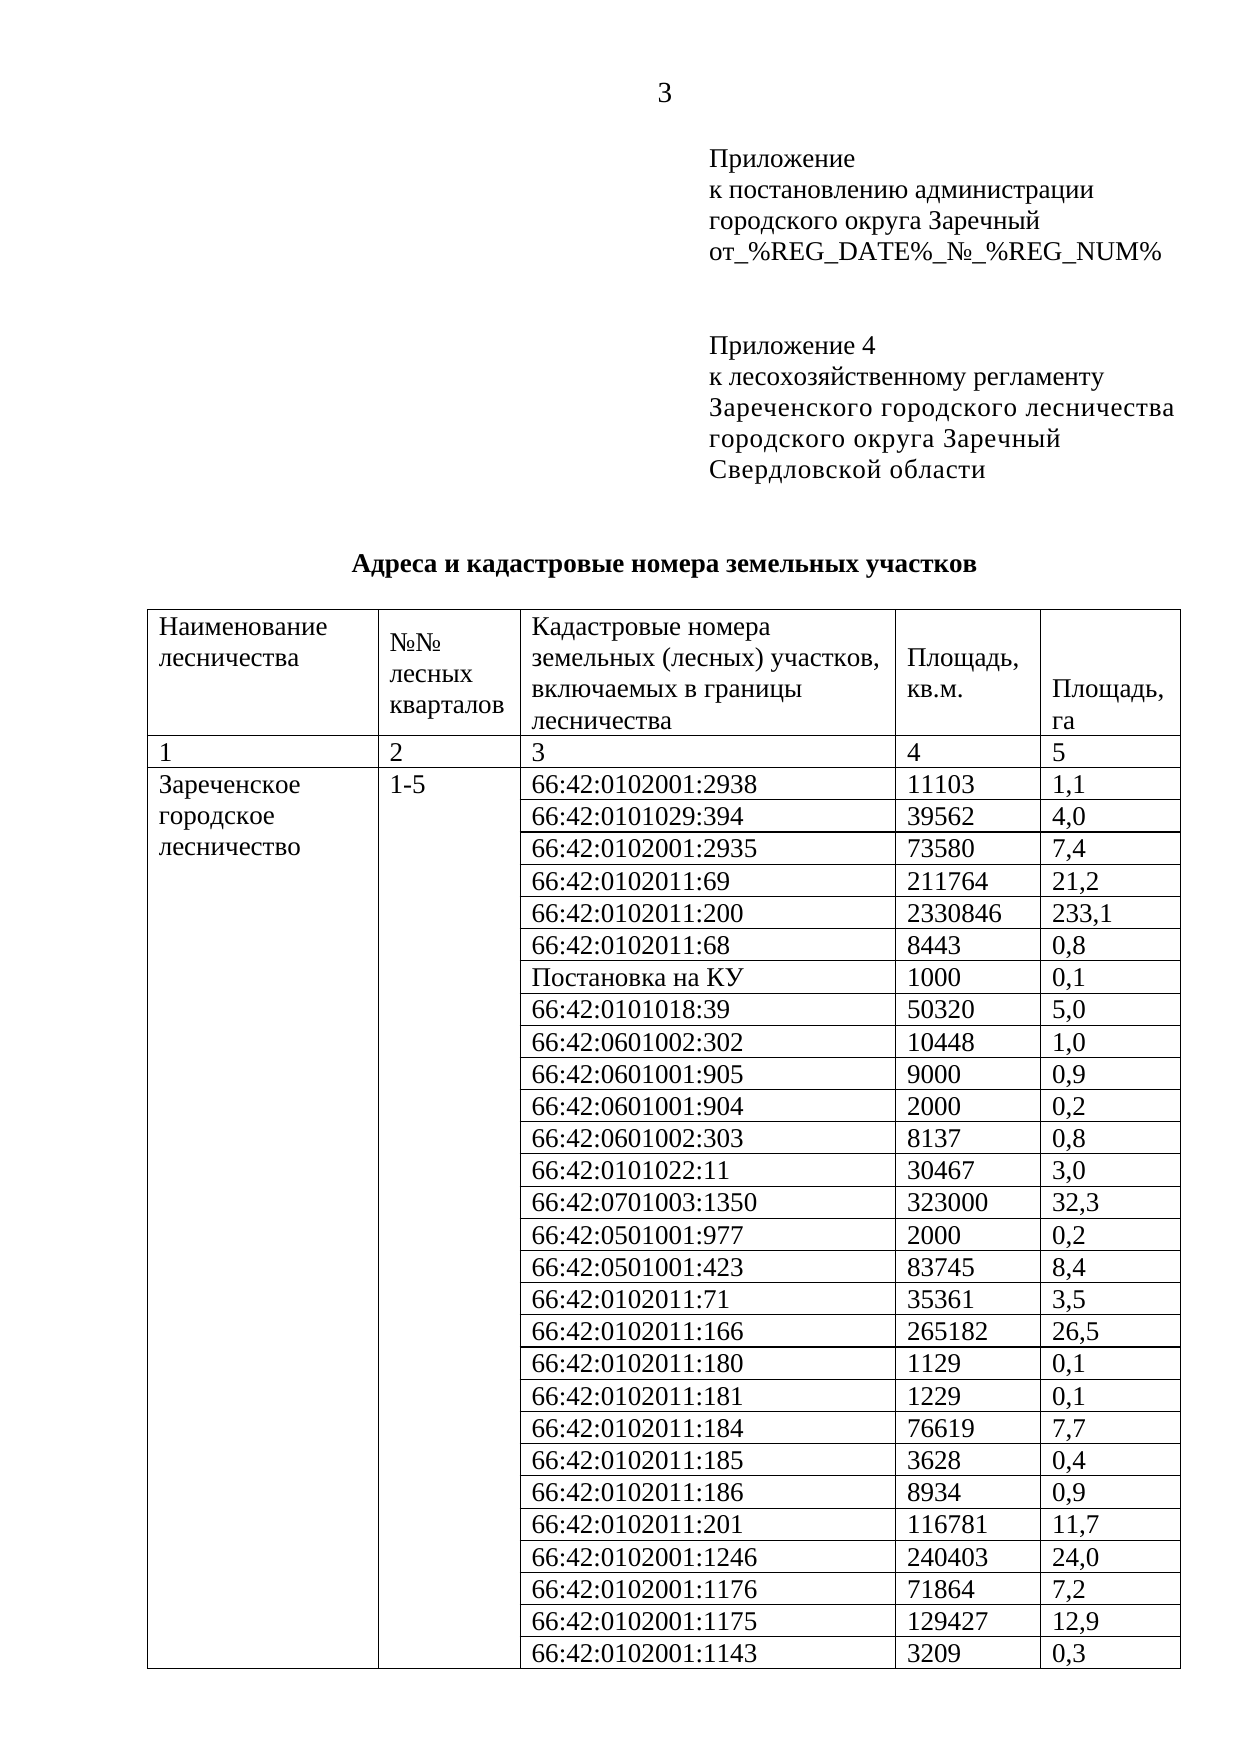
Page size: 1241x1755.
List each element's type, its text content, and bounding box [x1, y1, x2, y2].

table_cell 4 [896, 736, 1040, 767]
table_cell 66:42:0102011:71 [521, 1283, 895, 1314]
table_cell 3,0 [1041, 1154, 1180, 1186]
table_cell 32,3 [1041, 1187, 1180, 1218]
table_cell 5 [1041, 736, 1180, 767]
table_cell 11103 [896, 768, 1040, 799]
table_cell 39562 [896, 800, 1040, 831]
table_cell 1 [148, 736, 378, 767]
table_cell 8443 [896, 929, 1040, 960]
table_header Кадастровые номера земельных (лесных) участков, включаемых в границы лесничества [521, 610, 895, 735]
table_cell 323000 [896, 1187, 1040, 1218]
table_header №№ лесных кварталов [379, 610, 520, 735]
table_header Наименование лесничества [148, 610, 378, 735]
table_cell 0,4 [1041, 1444, 1180, 1475]
table_cell 66:42:0102011:185 [521, 1444, 895, 1475]
text к лесохозяйственному регламенту Зареченского городского лесничества городского округа Заречный Свердловской области [709, 360, 1181, 485]
text Приложение [709, 142, 1181, 173]
table_cell 9000 [896, 1058, 1040, 1089]
table_cell 35361 [896, 1283, 1040, 1314]
table_cell 1229 [896, 1380, 1040, 1411]
table_cell 10448 [896, 1026, 1040, 1057]
table_cell Зареченское городское лесничество [148, 768, 378, 1668]
table_cell 211764 [896, 865, 1040, 896]
table_cell 3209 [896, 1637, 1040, 1668]
table_cell 24,0 [1041, 1541, 1180, 1572]
table_cell 66:42:0102001:1246 [521, 1541, 895, 1572]
table_header Площадь, кв.м. [896, 610, 1040, 735]
table_cell 0,9 [1041, 1476, 1180, 1507]
table_cell 66:42:0501001:977 [521, 1219, 895, 1250]
table_cell 3 [521, 736, 895, 767]
table_cell 3,5 [1041, 1283, 1180, 1314]
table_cell 2330846 [896, 897, 1040, 928]
table_cell 265182 [896, 1315, 1040, 1346]
table_cell 26,5 [1041, 1315, 1180, 1346]
table_cell 1-5 [379, 768, 520, 1668]
text Приложение 4 [709, 329, 1181, 360]
table_cell 66:42:0102011:200 [521, 897, 895, 928]
table_cell 11,7 [1041, 1509, 1180, 1539]
table_cell 66:42:0102011:68 [521, 929, 895, 960]
table_cell 0,1 [1041, 961, 1180, 992]
table_cell 5,0 [1041, 994, 1180, 1024]
table_cell 30467 [896, 1154, 1040, 1186]
table_cell 66:42:0601001:905 [521, 1058, 895, 1089]
table_cell 2000 [896, 1090, 1040, 1121]
table_cell 21,2 [1041, 865, 1180, 896]
table_cell 8934 [896, 1476, 1040, 1507]
table_cell 8,4 [1041, 1251, 1180, 1282]
table_cell 66:42:0701003:1350 [521, 1187, 895, 1218]
table_cell 0,2 [1041, 1090, 1180, 1121]
table_cell 12,9 [1041, 1605, 1180, 1636]
table_cell 1000 [896, 961, 1040, 992]
table_cell 1129 [896, 1348, 1040, 1379]
table_cell 0,9 [1041, 1058, 1180, 1089]
table_cell 8137 [896, 1122, 1040, 1153]
table_cell Постановка на КУ [521, 961, 895, 992]
table_cell 129427 [896, 1605, 1040, 1636]
table_cell 2 [379, 736, 520, 767]
table_cell 240403 [896, 1541, 1040, 1572]
table_cell 66:42:0102001:2935 [521, 833, 895, 864]
table_cell 66:42:0601001:904 [521, 1090, 895, 1121]
table_cell 233,1 [1041, 897, 1180, 928]
table_cell 66:42:0102001:1176 [521, 1573, 895, 1604]
table_cell 50320 [896, 994, 1040, 1024]
table_cell 66:42:0102011:181 [521, 1380, 895, 1411]
table_cell 116781 [896, 1509, 1040, 1539]
table_cell 66:42:0101022:11 [521, 1154, 895, 1186]
table_cell 7,7 [1041, 1412, 1180, 1443]
text к постановлению администрации городского округа Заречный [709, 173, 1181, 236]
table_cell 66:42:0102001:1143 [521, 1637, 895, 1668]
text Адреса и кадастровые номера земельных участков [148, 547, 1181, 578]
table_cell 73580 [896, 833, 1040, 864]
table_cell 0,1 [1041, 1348, 1180, 1379]
table_cell 71864 [896, 1573, 1040, 1604]
table_cell 66:42:0601002:303 [521, 1122, 895, 1153]
table_cell 66:42:0102011:184 [521, 1412, 895, 1443]
table_cell 66:42:0102011:166 [521, 1315, 895, 1346]
table_cell 66:42:0102001:2938 [521, 768, 895, 799]
table_cell 2000 [896, 1219, 1040, 1250]
table_cell 66:42:0102011:201 [521, 1509, 895, 1539]
table_cell 66:42:0501001:423 [521, 1251, 895, 1282]
text от_%REG_DATE%_№_%REG_NUM% [709, 236, 1181, 267]
table_cell 7,4 [1041, 833, 1180, 864]
table_cell 66:42:0101018:39 [521, 994, 895, 1024]
table_cell 0,8 [1041, 1122, 1180, 1153]
table_cell 7,2 [1041, 1573, 1180, 1604]
table_cell 76619 [896, 1412, 1040, 1443]
table_cell 4,0 [1041, 800, 1180, 831]
table_cell 66:42:0601002:302 [521, 1026, 895, 1057]
table_cell 66:42:0102011:180 [521, 1348, 895, 1379]
table_cell 1,1 [1041, 768, 1180, 799]
table_cell 0,8 [1041, 929, 1180, 960]
table_header Площадь, га [1041, 610, 1180, 735]
table_cell 66:42:0102011:69 [521, 865, 895, 896]
table_cell 0,3 [1041, 1637, 1180, 1668]
table_cell 66:42:0101029:394 [521, 800, 895, 831]
table_cell 0,2 [1041, 1219, 1180, 1250]
table_cell 66:42:0102001:1175 [521, 1605, 895, 1636]
table_cell 66:42:0102011:186 [521, 1476, 895, 1507]
table_cell 83745 [896, 1251, 1040, 1282]
table_cell 3628 [896, 1444, 1040, 1475]
table_cell 1,0 [1041, 1026, 1180, 1057]
table_cell 0,1 [1041, 1380, 1180, 1411]
